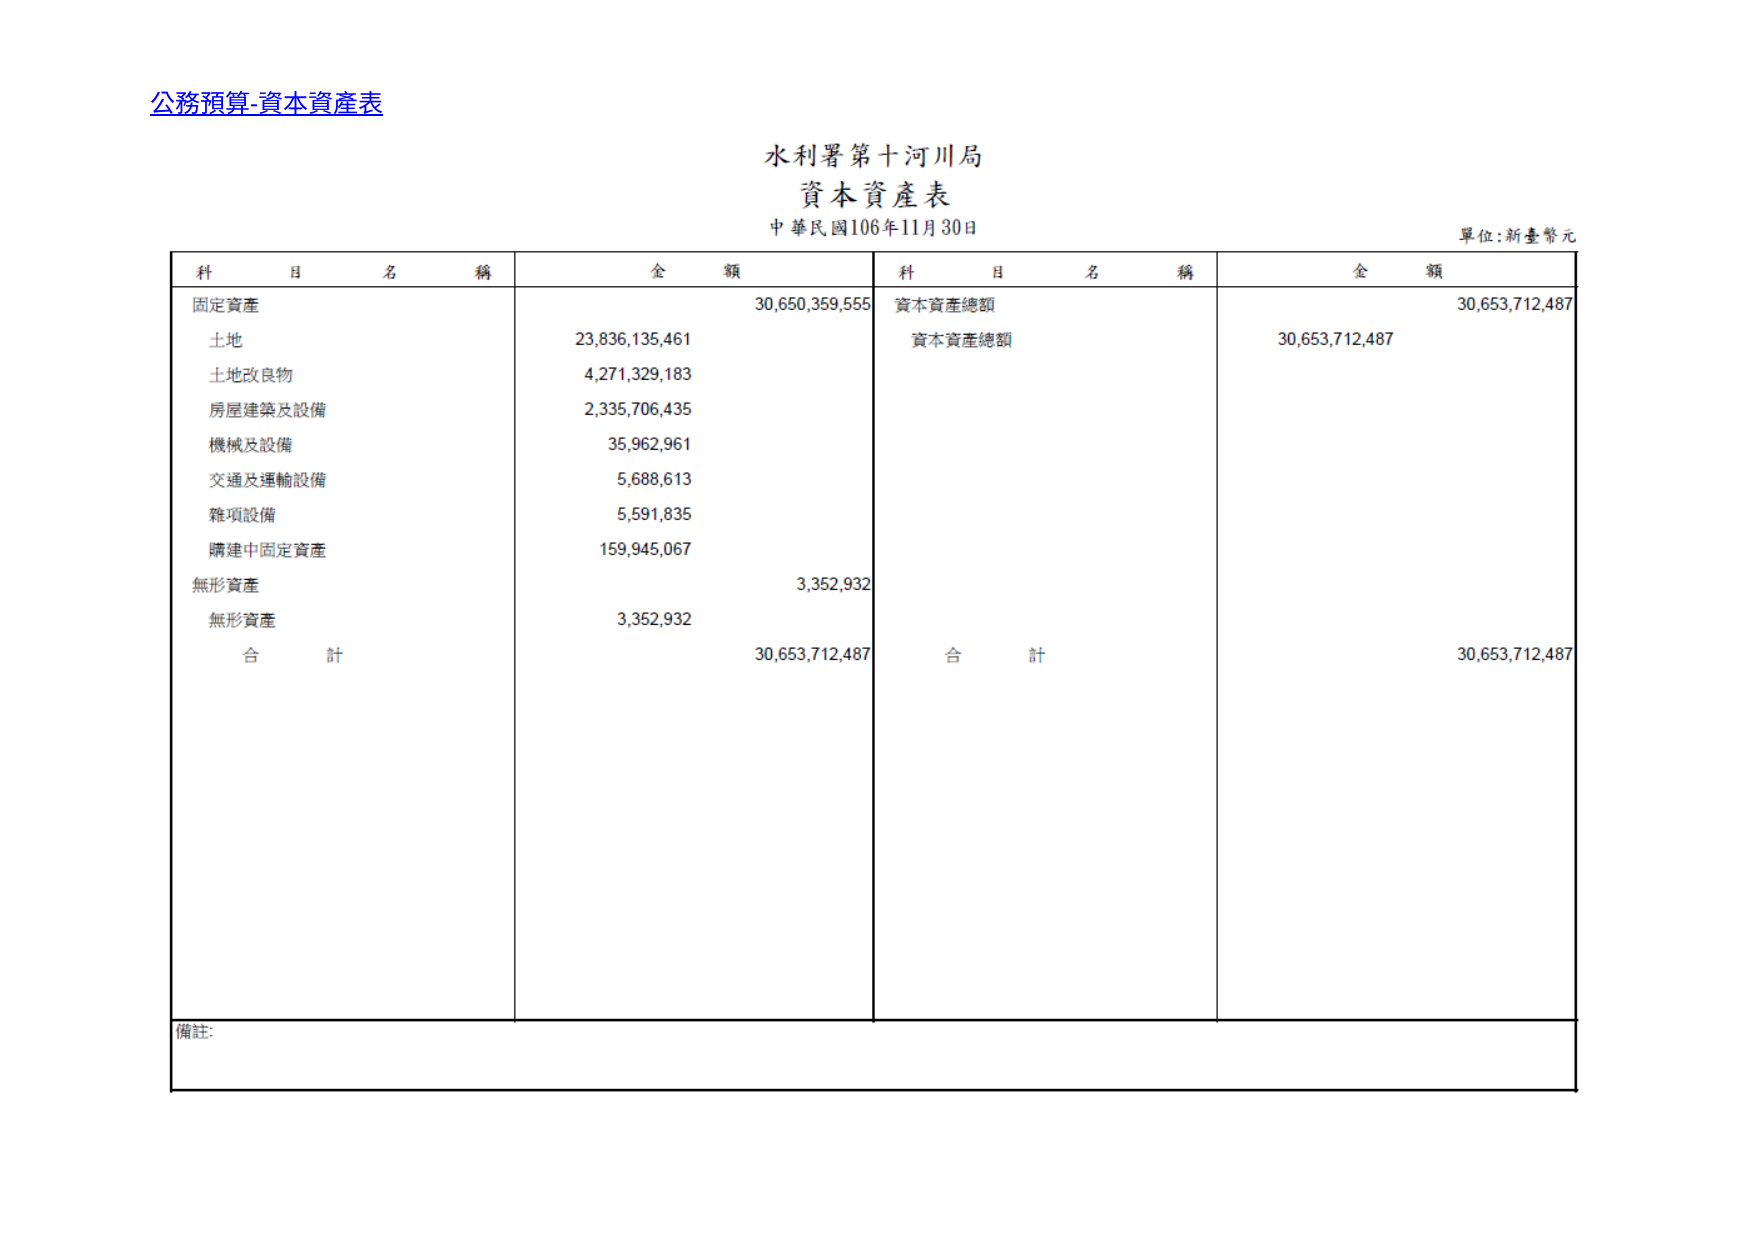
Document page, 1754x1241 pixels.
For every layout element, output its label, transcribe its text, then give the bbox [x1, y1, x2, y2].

text 公務預算-資本資產表 [150, 76, 1654, 114]
